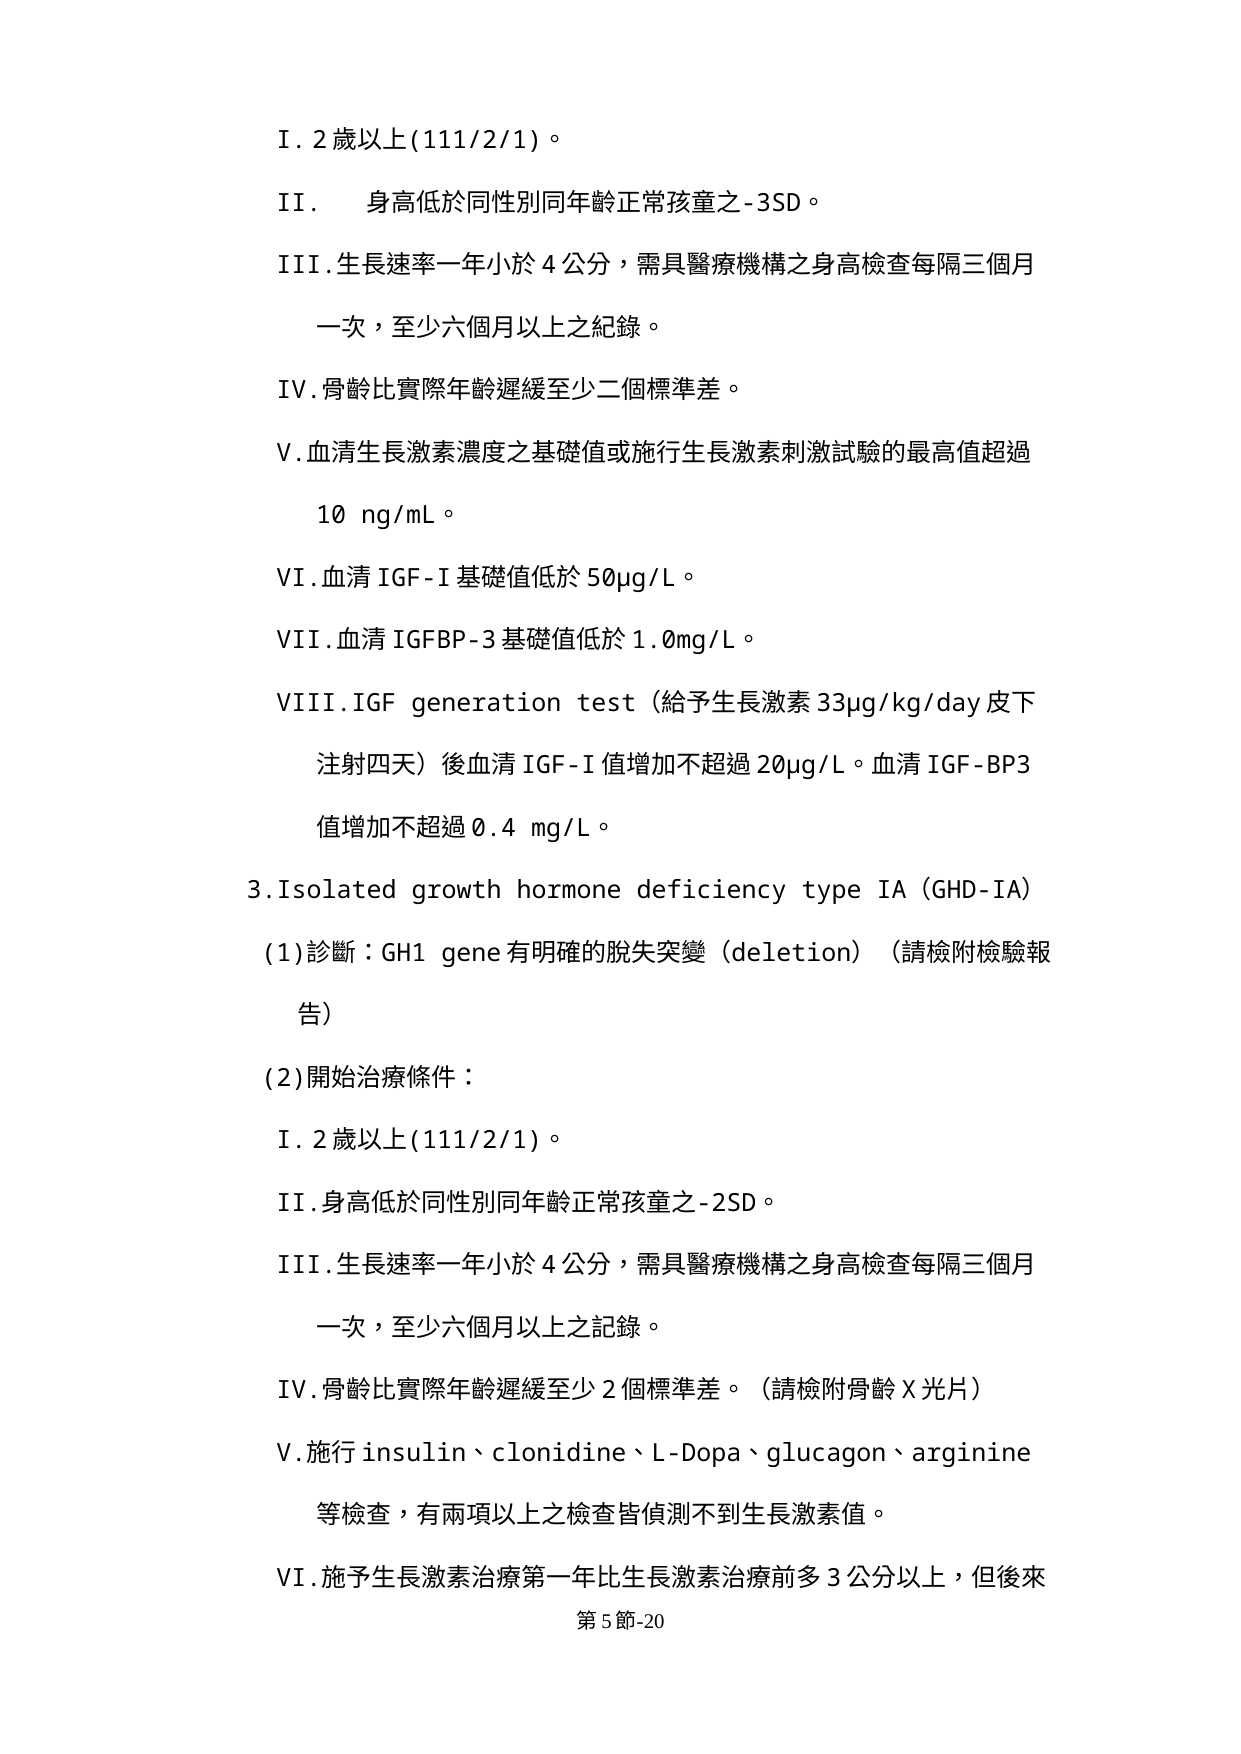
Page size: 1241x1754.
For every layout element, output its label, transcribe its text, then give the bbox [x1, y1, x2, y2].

text III.生長速率一年小於4公分，需具醫療機構之身高檢查每隔三個月一次，至少六個月以上之記錄。 [276, 1221, 1053, 1346]
text V.施行insulin、clonidine、L-Dopa、glucagon、arginine等檢查，有兩項以上之檢查皆偵測不到生長激素值。 [276, 1409, 1053, 1534]
text III.生長速率一年小於4公分，需具醫療機構之身高檢查每隔三個月一次，至少六個月以上之紀錄。 [276, 221, 1053, 346]
text II. 身高低於同性別同年齡正常孩童之-3SD。 [276, 159, 1053, 221]
text IV.骨齡比實際年齡遲緩至少二個標準差。 [276, 346, 1053, 409]
text (1)診斷：GH1 gene有明確的脫失突變（deletion）（請檢附檢驗報告） [261, 909, 1053, 1034]
text VI.血清IGF-I基礎值低於50μg/L。 [276, 534, 1053, 596]
text VII.血清IGFBP-3基礎值低於1.0mg/L。 [276, 596, 1053, 659]
text 3.Isolated growth hormone deficiency type IA（GHD-IA） [246, 846, 1053, 909]
text I. 2歲以上(111/2/1)。 [276, 96, 1053, 159]
text (2)開始治療條件： [261, 1034, 1053, 1096]
text IV.骨齡比實際年齡遲緩至少2個標準差。（請檢附骨齡X光片） [276, 1346, 1053, 1409]
text I. 2歲以上(111/2/1)。 [276, 1096, 1053, 1159]
text II.身高低於同性別同年齡正常孩童之-2SD。 [276, 1159, 1053, 1221]
text V.血清生長激素濃度之基礎值或施行生長激素刺激試驗的最高值超過10 ng/mL。 [276, 409, 1053, 534]
text VIII.IGF generation test（給予生長激素33μg/kg/day皮下注射四天）後血清IGF-I值增加不超過20μg/L。血清IGF-BP3值增加不超過0.4 mg/L。 [276, 659, 1053, 846]
text VI.施予生長激素治療第一年比生長激素治療前多3公分以上，但後來 [276, 1534, 1053, 1596]
